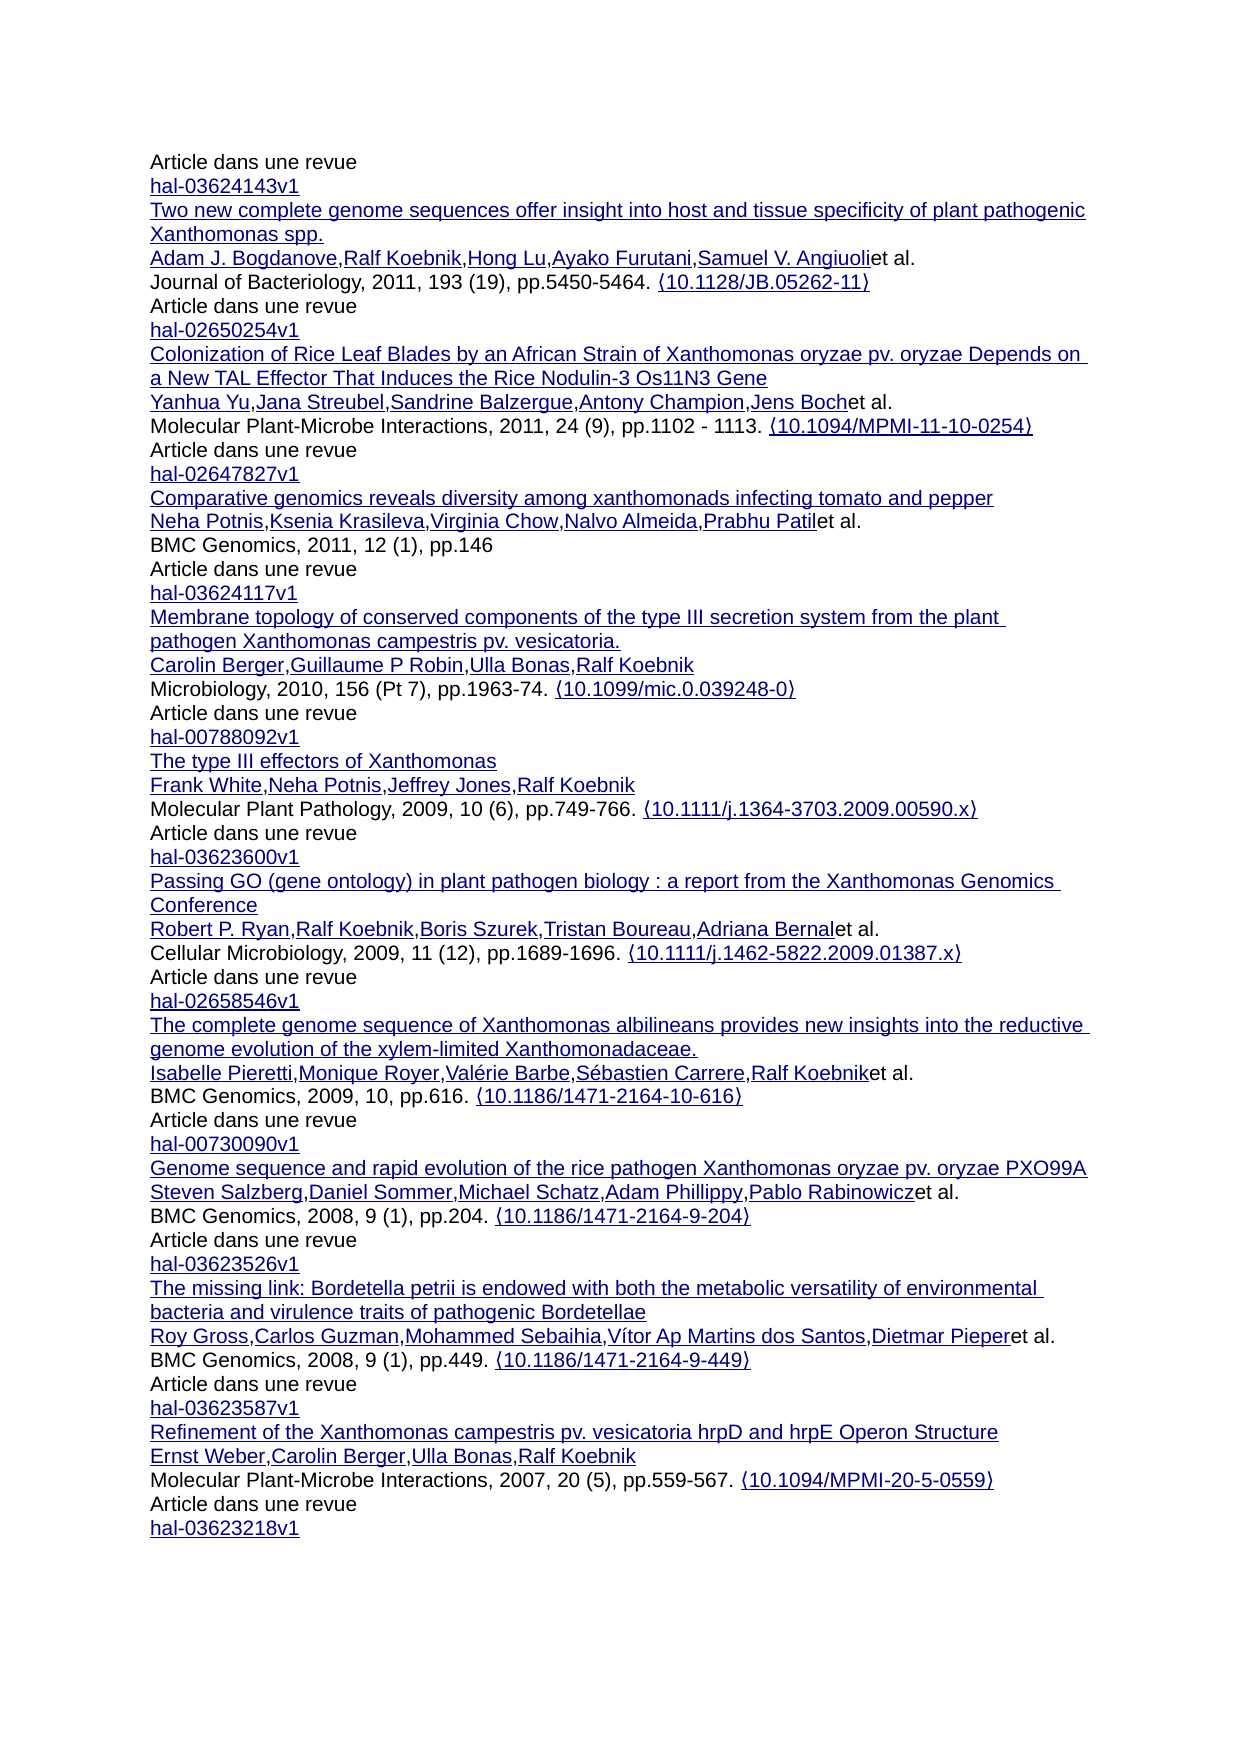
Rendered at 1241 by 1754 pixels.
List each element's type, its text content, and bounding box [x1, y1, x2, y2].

table_cell genome evolution of the xylem-limited Xanthomonadaceae. Isabelle Pieretti,Monique Royer,Valérie Barbe,Sébastien Carrere,Ralf Koebniket al. BMC Genomics, 2009, 10, pp.616. ⟨10.1186/1471-2164-10-616⟩ Article dans une revue hal-00730090v1 [150, 1034, 1090, 1156]
table_cell The complete genome sequence of Xanthomonas albilineans provides new insights into the reductive [150, 1013, 1090, 1033]
table_cell Passing GO (gene ontology) in plant pathogen biology : a report from the Xanthomonas Genomics Conference Robert P. Ryan,Ralf Koebnik,Boris Szurek,Tristan Boureau,Adriana Bernalet al. Cellular Microbiology, 2009, 11 (12), pp.1689-1696. ⟨10.1111/j.1462-5822.2009.01387.x⟩ Article dans une revue hal-02658546v1 [150, 869, 1090, 1012]
table_cell Membrane topology of conserved components of the type III secretion system from the plant pathogen Xanthomonas campestris pv. vesicatoria. Carolin Berger,Guillaume P Robin,Ulla Bonas,Ralf Koebnik Microbiology, 2010, 156 (Pt 7), pp.1963-74. ⟨10.1099/mic.0.039248-0⟩ Article dans une revue hal-00788092v1 [150, 605, 1090, 749]
table_cell Two new complete genome sequences offer insight into host and tissue specificity of plant pathogenic Xanthomonas spp. Adam J. Bogdanove,Ralf Koebnik,Hong Lu,Ayako Furutani,Samuel V. Angiuoliet al. Journal of Bacteriology, 2011, 193 (19), pp.5450-5464. ⟨10.1128/JB.05262-11⟩ Article dans une revue hal-02650254v1 [150, 198, 1090, 342]
table_cell Colonization of Rice Leaf Blades by an African Strain of Xanthomonas oryzae pv. oryzae Depends on a New TAL Effector That Induces the Rice Nodulin-3 Os11N3 Gene Yanhua Yu,Jana Streubel,Sandrine Balzergue,Antony Champion,Jens Bochet al. Molecular Plant-Microbe Interactions, 2011, 24 (9), pp.1102 - 1113. ⟨10.1094/MPMI-11-10-0254⟩ Article dans une revue hal-02647827v1 [150, 342, 1090, 485]
table_cell Article dans une revue hal-03624143v1 [150, 150, 1090, 198]
table_cell Refinement of the Xanthomonas campestris pv. vesicatoria hrpD and hrpE Operon Structure Ernst Weber,Carolin Berger,Ulla Bonas,Ralf Koebnik Molecular Plant-Microbe Interactions, 2007, 20 (5), pp.559-567. ⟨10.1094/MPMI-20-5-0559⟩ Article dans une revue hal-03623218v1 [150, 1420, 1090, 1539]
table_cell Genome sequence and rapid evolution of the rice pathogen Xanthomonas oryzae pv. oryzae PXO99A Steven Salzberg,Daniel Sommer,Michael Schatz,Adam Phillippy,Pablo Rabinowiczet al. BMC Genomics, 2008, 9 (1), pp.204. ⟨10.1186/1471-2164-9-204⟩ Article dans une revue hal-03623526v1 [150, 1156, 1090, 1276]
table_cell The type III effectors of Xanthomonas Frank White,Neha Potnis,Jeffrey Jones,Ralf Koebnik Molecular Plant Pathology, 2009, 10 (6), pp.749-766. ⟨10.1111/j.1364-3703.2009.00590.x⟩ Article dans une revue hal-03623600v1 [150, 749, 1090, 869]
table_cell The missing link: Bordetella petrii is endowed with both the metabolic versatility of environmental bacteria and virulence traits of pathogenic Bordetellae Roy Gross,Carlos Guzman,Mohammed Sebaihia,Vítor Ap Martins dos Santos,Dietmar Pieperet al. BMC Genomics, 2008, 9 (1), pp.449. ⟨10.1186/1471-2164-9-449⟩ Article dans une revue hal-03623587v1 [150, 1276, 1090, 1420]
table_cell Comparative genomics reveals diversity among xanthomonads infecting tomato and pepper Neha Potnis,Ksenia Krasileva,Virginia Chow,Nalvo Almeida,Prabhu Patilet al. BMC Genomics, 2011, 12 (1), pp.146 Article dans une revue hal-03624117v1 [150, 485, 1090, 605]
